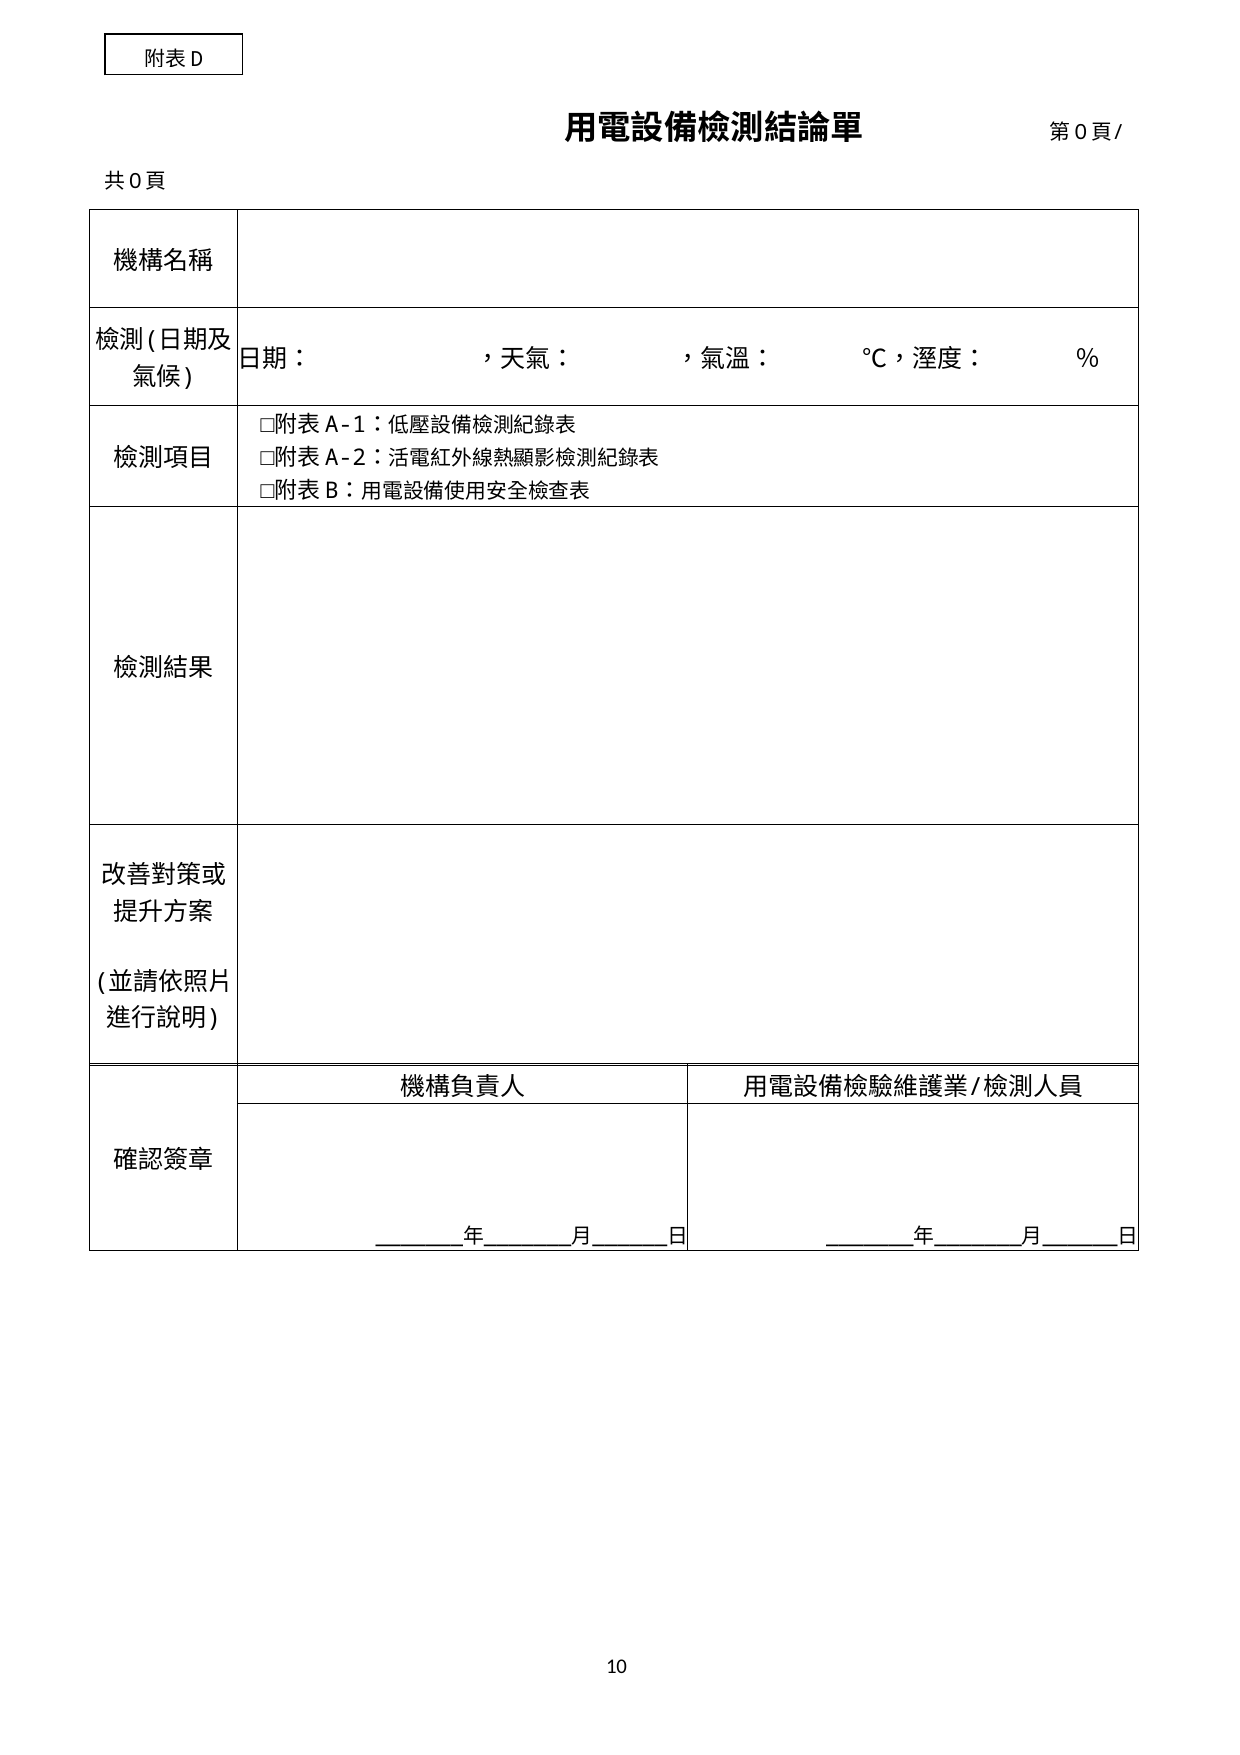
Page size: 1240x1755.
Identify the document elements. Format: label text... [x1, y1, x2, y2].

table_header [238, 210, 1138, 307]
table_cell 機構負責人 [238, 1066, 687, 1103]
table_cell 檢測項目 [90, 406, 237, 506]
table_cell 確認簽章 [90, 1066, 237, 1250]
table_cell [238, 825, 1138, 1063]
table_cell 用電設備檢驗維護業/檢測人員 [688, 1066, 1138, 1103]
table_cell _______年_______月______日 [688, 1104, 1138, 1250]
table_cell □附表A-1：低壓設備檢測紀錄表 □附表A-2：活電紅外線熱顯影檢測紀錄表 □附表B：用電設備使用安全檢查表 [238, 406, 1138, 506]
text 用電設備檢測結論單 第O頁/共O頁 [104, 100, 1128, 194]
table_cell _______年_______月______日 [238, 1104, 687, 1250]
text 附表D [121, 42, 227, 66]
table_header 機構名稱 [90, 210, 237, 307]
table_cell 改善對策或提升方案 (並請依照片進行說明) [90, 825, 237, 1063]
table_cell 日期： ，天氣： ，氣溫： ℃，溼度： ％ [238, 308, 1138, 404]
table_cell [238, 507, 1138, 824]
table_cell 檢測(日期及氣候) [90, 308, 237, 404]
table_cell 檢測結果 [90, 507, 237, 824]
